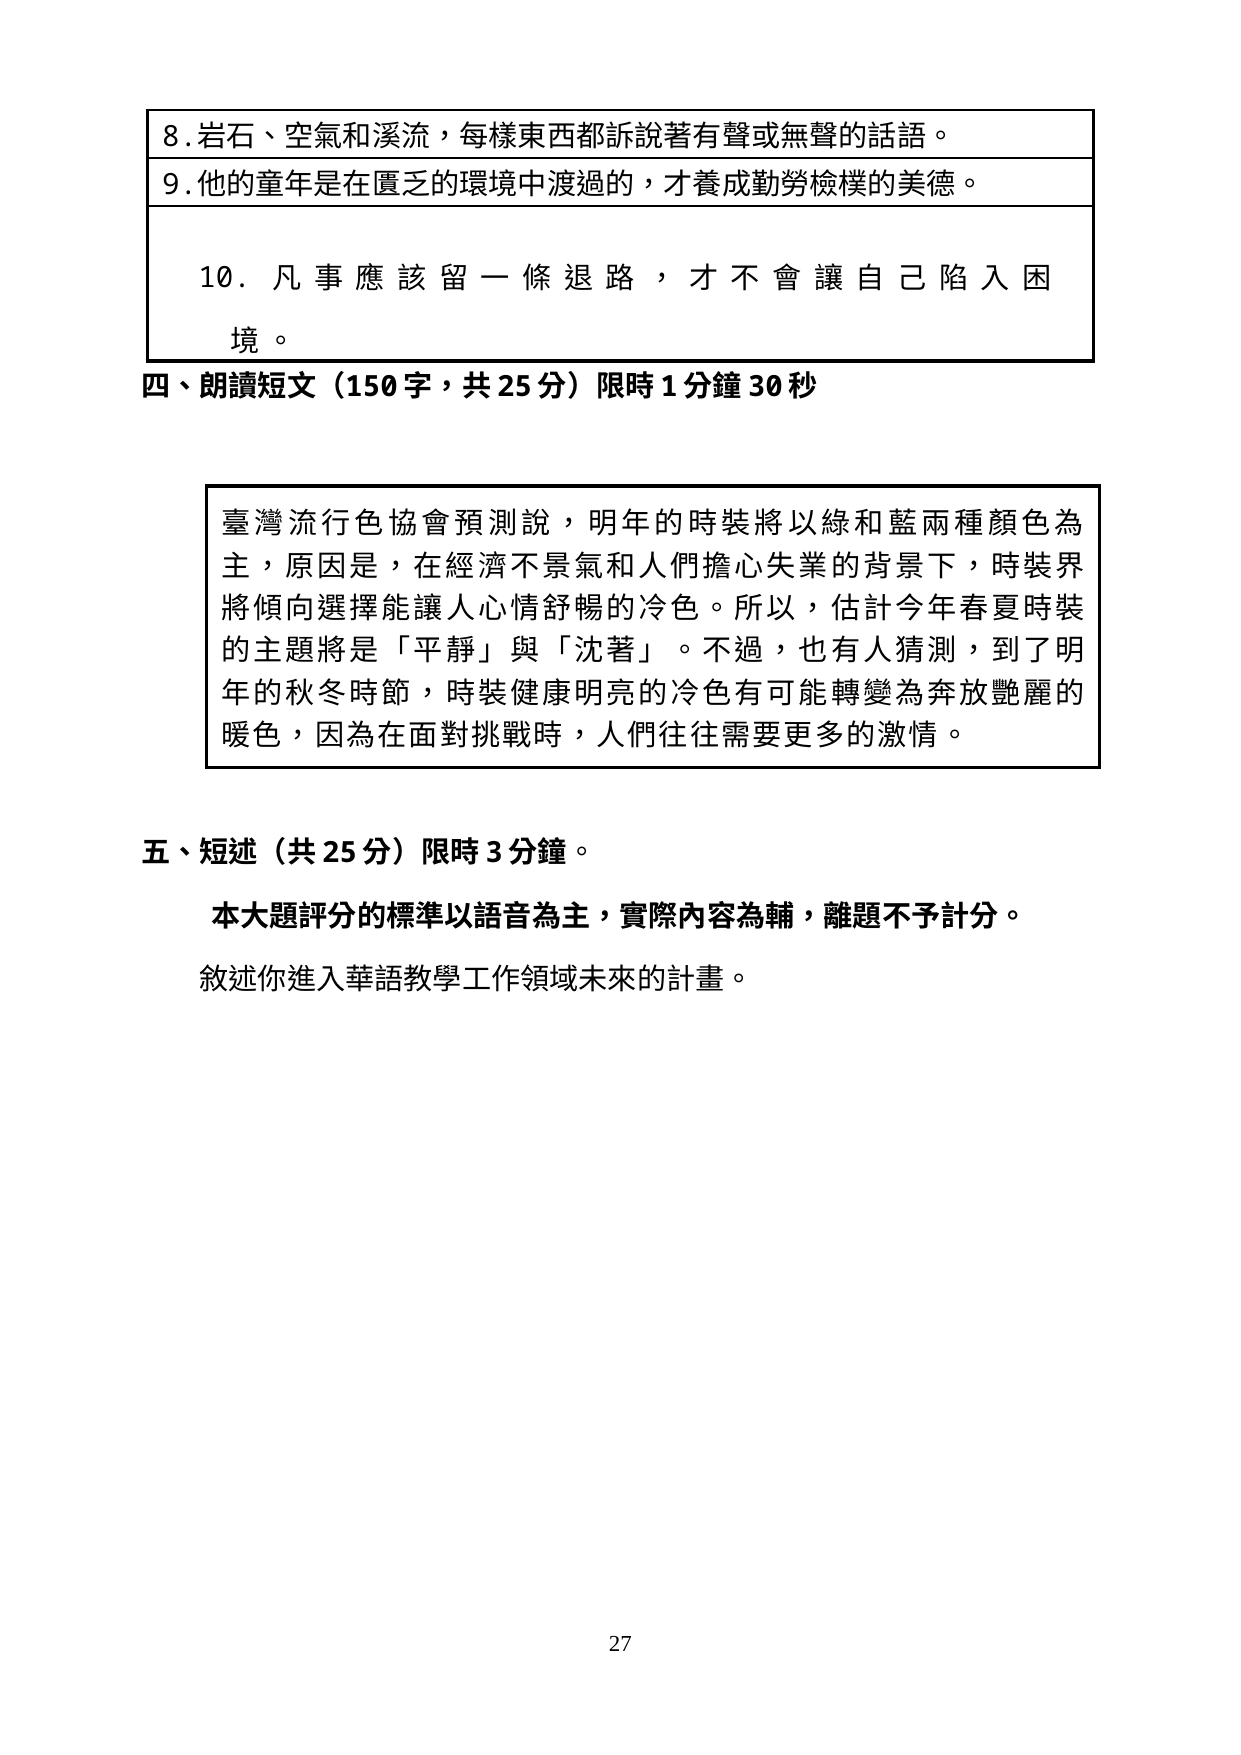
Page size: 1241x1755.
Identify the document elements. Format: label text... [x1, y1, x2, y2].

table_cell 8.岩石、空氣和溪流，每樣東西都訴說著有聲或無聲的話語。 [149, 111, 1092, 157]
table_cell 9.他的童年是在匱乏的環境中渡過的，才養成勤勞檢樸的美德。 [149, 159, 1092, 205]
text 敘述你進入華語教學工作領域未來的計畫。 [141, 956, 1099, 998]
text 四、朗讀短文（150字，共25分）限時1分鐘30秒 [141, 362, 1099, 405]
table_cell 10.凡事應該留一條退路，才不會讓自己陷入困境。 [149, 207, 1092, 359]
text 五、短述（共25分）限時3分鐘。 [141, 829, 1099, 871]
text 本大題評分的標準以語音為主，實際內容為輔，離題不予計分。 [141, 892, 1099, 935]
table_header 臺灣流行色協會預測說，明年的時裝將以綠和藍兩種顏色為主，原因是，在經濟不景氣和人們擔心失業的背景下，時裝界將傾向選擇能讓人心情舒暢的冷色。所以，估計今年春夏時裝的主題將是「平靜」與「沈著」。不過，也有人猜測，到了明年的秋冬時節，時裝健康明亮的冷色有可能轉變為奔放艷麗的暖色，因為在面對挑戰時，人們往往需要更多的激情。 [208, 488, 1098, 766]
